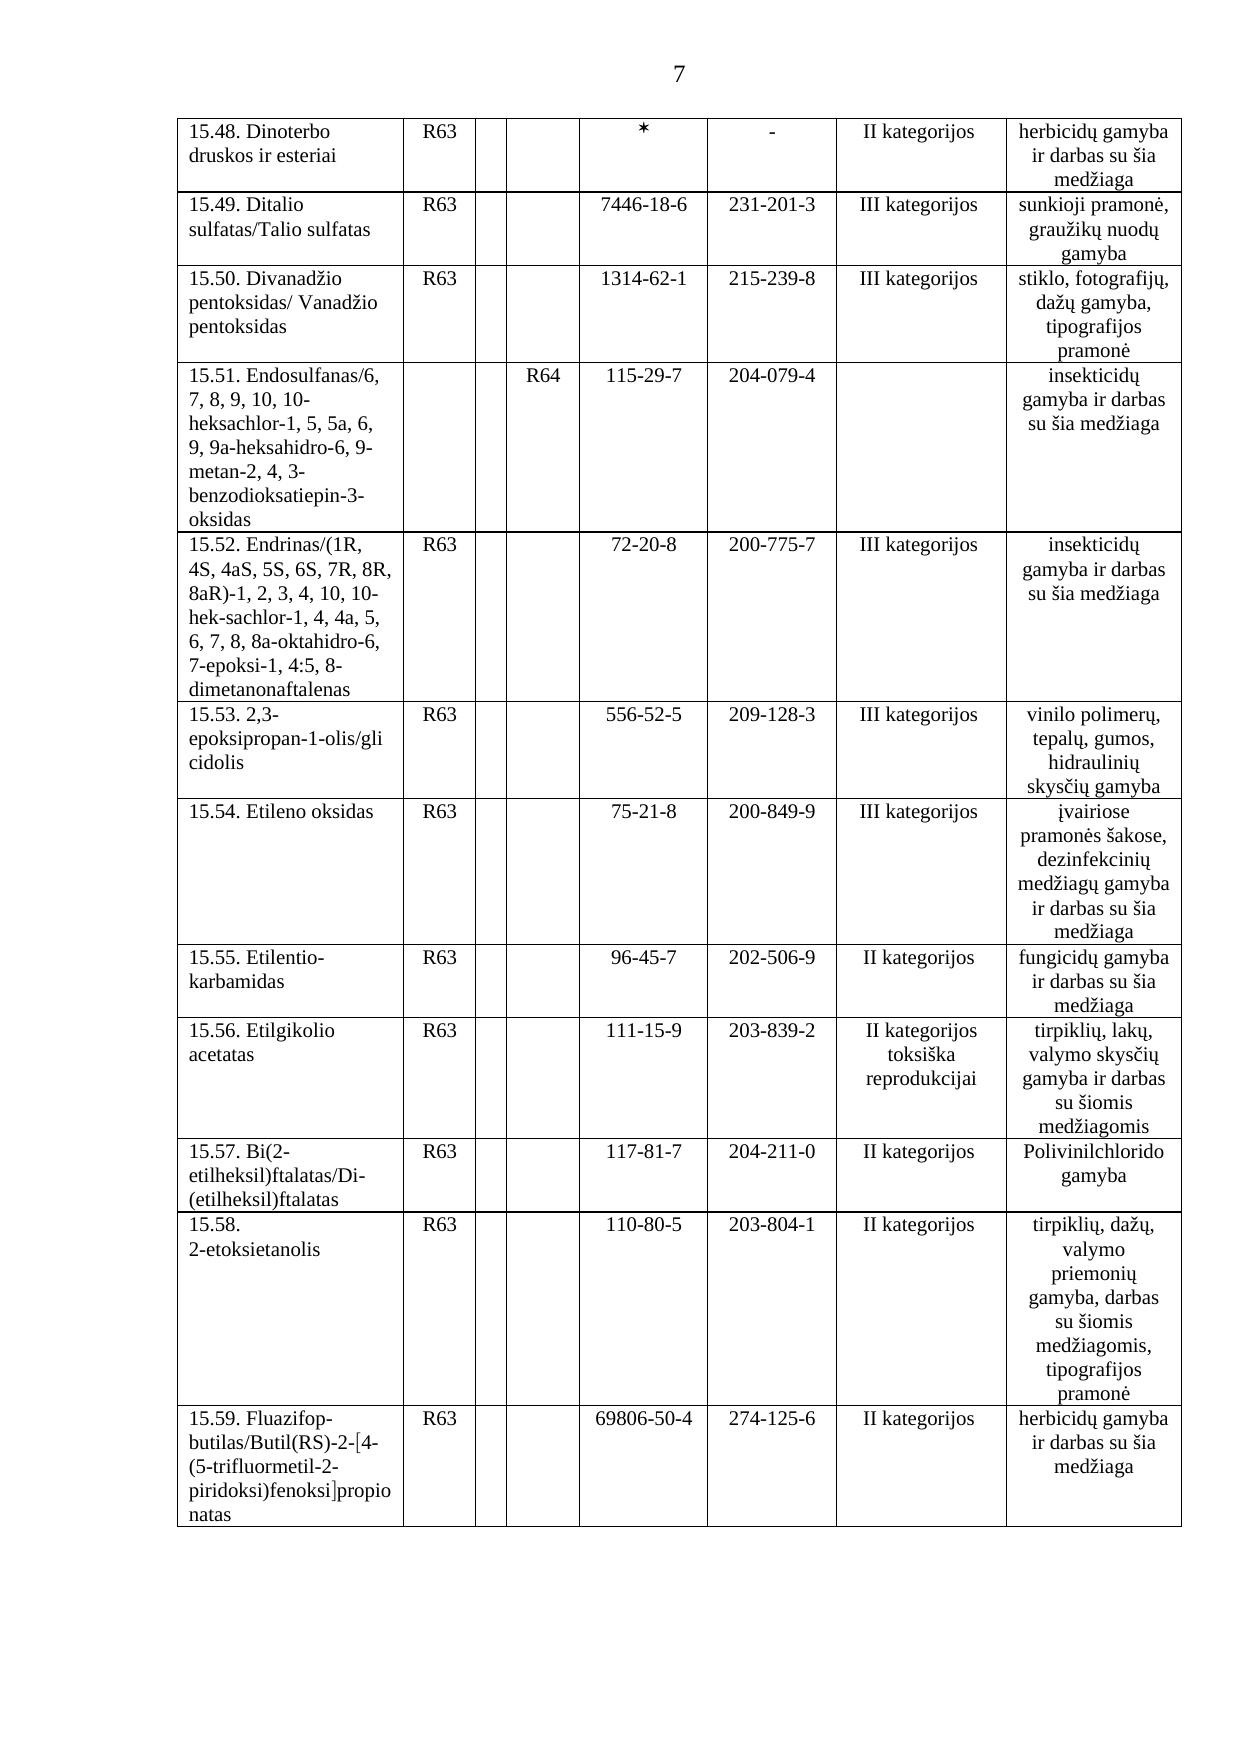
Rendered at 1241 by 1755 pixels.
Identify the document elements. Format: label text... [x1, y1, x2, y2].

table_cell [404, 363, 475, 531]
table_cell [507, 799, 579, 943]
table_cell 15.49. Ditalio sulfatas/Talio sulfatas [178, 193, 403, 264]
table_cell Polivinilchlorido gamyba [1007, 1139, 1181, 1211]
table_cell III kategorijos [837, 266, 1006, 362]
table_cell 15.52. Endrinas/(1R, 4S, 4aS, 5S, 6S, 7R, 8R, 8aR)-1, 2, 3, 4, 10, 10-hek-sachlor-1, 4, 4a, 5, 6, 7, 8, 8a-oktahidro-6, 7-epoksi-1, 4:5, 8-dimetanonaftalenas [178, 533, 403, 701]
table_cell 204-079-4 [708, 363, 836, 531]
table_cell II kategorijos [837, 1139, 1006, 1211]
table_cell II kategorijos toksiška reprodukcijai [837, 1018, 1006, 1138]
table_cell herbicidų gamyba ir darbas su šia medžiaga [1007, 119, 1181, 191]
table_cell [476, 945, 506, 1017]
table_cell fungicidų gamyba ir darbas su šia medžiaga [1007, 945, 1181, 1017]
table_cell 209-128-3 [708, 702, 836, 798]
table_cell 15.57. Bi(2-etilheksil)ftalatas/Di-(etilheksil)ftalatas [178, 1139, 403, 1211]
table_cell 15.56. Etilgikolio acetatas [178, 1018, 403, 1138]
table_cell [507, 1139, 579, 1211]
table_cell [507, 1213, 579, 1405]
table_cell III kategorijos [837, 702, 1006, 798]
table_cell [507, 1018, 579, 1138]
table_cell 200-849-9 [708, 799, 836, 943]
table_cell R63 [404, 945, 475, 1017]
table_cell 15.59. Fluazifop-butilas/Butil(RS)-2-4-(5-trifluormetil-2-piridoksi)fenoksipropionatas [178, 1406, 403, 1526]
table_cell [476, 1213, 506, 1405]
table_cell 215-239-8 [708, 266, 836, 362]
table_cell - [708, 119, 836, 191]
table_cell 96-45-7 [580, 945, 707, 1017]
table_cell [476, 702, 506, 798]
table_cell [476, 193, 506, 264]
table_cell 1314-62-1 [580, 266, 707, 362]
table_cell insekticidų gamyba ir darbas su šia medžiaga [1007, 533, 1181, 701]
table_cell R63 [404, 1139, 475, 1211]
table_cell 110-80-5 [580, 1213, 707, 1405]
table_cell II kategorijos [837, 1213, 1006, 1405]
table_cell 203-839-2 [708, 1018, 836, 1138]
table_cell [507, 945, 579, 1017]
table_cell [507, 1406, 579, 1526]
table_cell R63 [404, 266, 475, 362]
table_cell III kategorijos [837, 799, 1006, 943]
table_cell herbicidų gamyba ir darbas su šia medžiaga [1007, 1406, 1181, 1526]
table_cell [476, 533, 506, 701]
table_cell 556-52-5 [580, 702, 707, 798]
table_cell R63 [404, 193, 475, 264]
table_cell įvairiose pramonės šakose, dezinfekcinių medžiagų gamyba ir darbas su šia medžiaga [1007, 799, 1181, 943]
table_cell [476, 1139, 506, 1211]
table_cell [507, 533, 579, 701]
table_cell [476, 363, 506, 531]
table_cell 231-201-3 [708, 193, 836, 264]
table_cell 115-29-7 [580, 363, 707, 531]
table_cell III kategorijos [837, 533, 1006, 701]
table_cell stiklo, fotografijų, dažų gamyba, tipografijos pramonė [1007, 266, 1181, 362]
table_cell [476, 1018, 506, 1138]
table_cell [476, 119, 506, 191]
table_cell 69806-50-4 [580, 1406, 707, 1526]
table_cell 111-15-9 [580, 1018, 707, 1138]
table_cell 202-506-9 [708, 945, 836, 1017]
table_cell 72-20-8 [580, 533, 707, 701]
table_cell 204-211-0 [708, 1139, 836, 1211]
table_cell 15.50. Divanadžio pentoksidas/ Vanadžio pentoksidas [178, 266, 403, 362]
table_cell R63 [404, 533, 475, 701]
table_cell tirpiklių, dažų, valymo priemonių gamyba, darbas su šiomis medžiagomis, tipografijos pramonė [1007, 1213, 1181, 1405]
table_cell 203-804-1 [708, 1213, 836, 1405]
table_cell III kategorijos [837, 193, 1006, 264]
table_cell R63 [404, 1406, 475, 1526]
table_cell [476, 266, 506, 362]
table_cell II kategorijos [837, 1406, 1006, 1526]
table_cell [507, 119, 579, 191]
table_cell R63 [404, 702, 475, 798]
table_cell [507, 702, 579, 798]
table_cell insekticidų gamyba ir darbas su šia medžiaga [1007, 363, 1181, 531]
table_cell  [580, 119, 707, 191]
table_cell 7446-18-6 [580, 193, 707, 264]
table_cell 117-81-7 [580, 1139, 707, 1211]
table_cell vinilo polimerų, tepalų, gumos, hidraulinių skysčių gamyba [1007, 702, 1181, 798]
table_cell 15.54. Etileno oksidas [178, 799, 403, 943]
table_cell [837, 363, 1006, 531]
table_cell [476, 799, 506, 943]
table_cell 15.58. 2-etoksietanolis [178, 1213, 403, 1405]
table_cell R63 [404, 1213, 475, 1405]
table_cell II kategorijos [837, 945, 1006, 1017]
table_cell R63 [404, 799, 475, 943]
table_cell [476, 1406, 506, 1526]
table_cell [507, 266, 579, 362]
table_cell [507, 193, 579, 264]
table_cell sunkioji pramonė, graužikų nuodų gamyba [1007, 193, 1181, 264]
table_cell II kategorijos [837, 119, 1006, 191]
table_cell R63 [404, 119, 475, 191]
table_cell 200-775-7 [708, 533, 836, 701]
table_cell 274-125-6 [708, 1406, 836, 1526]
table_cell 15.55. Etilentio-karbamidas [178, 945, 403, 1017]
table_cell R64 [507, 363, 579, 531]
table_cell tirpiklių, lakų, valymo skysčių gamyba ir darbas su šiomis medžiagomis [1007, 1018, 1181, 1138]
table_cell 15.51. Endosulfanas/6, 7, 8, 9, 10, 10-heksachlor-1, 5, 5a, 6, 9, 9a-heksahidro-6, 9-metan-2, 4, 3-benzodioksatiepin-3-oksidas [178, 363, 403, 531]
table_cell 15.53. 2,3-epoksipropan-1-olis/glicidolis [178, 702, 403, 798]
table_cell 15.48. Dinoterbo druskos ir esteriai [178, 119, 403, 191]
table_cell R63 [404, 1018, 475, 1138]
table_cell 75-21-8 [580, 799, 707, 943]
